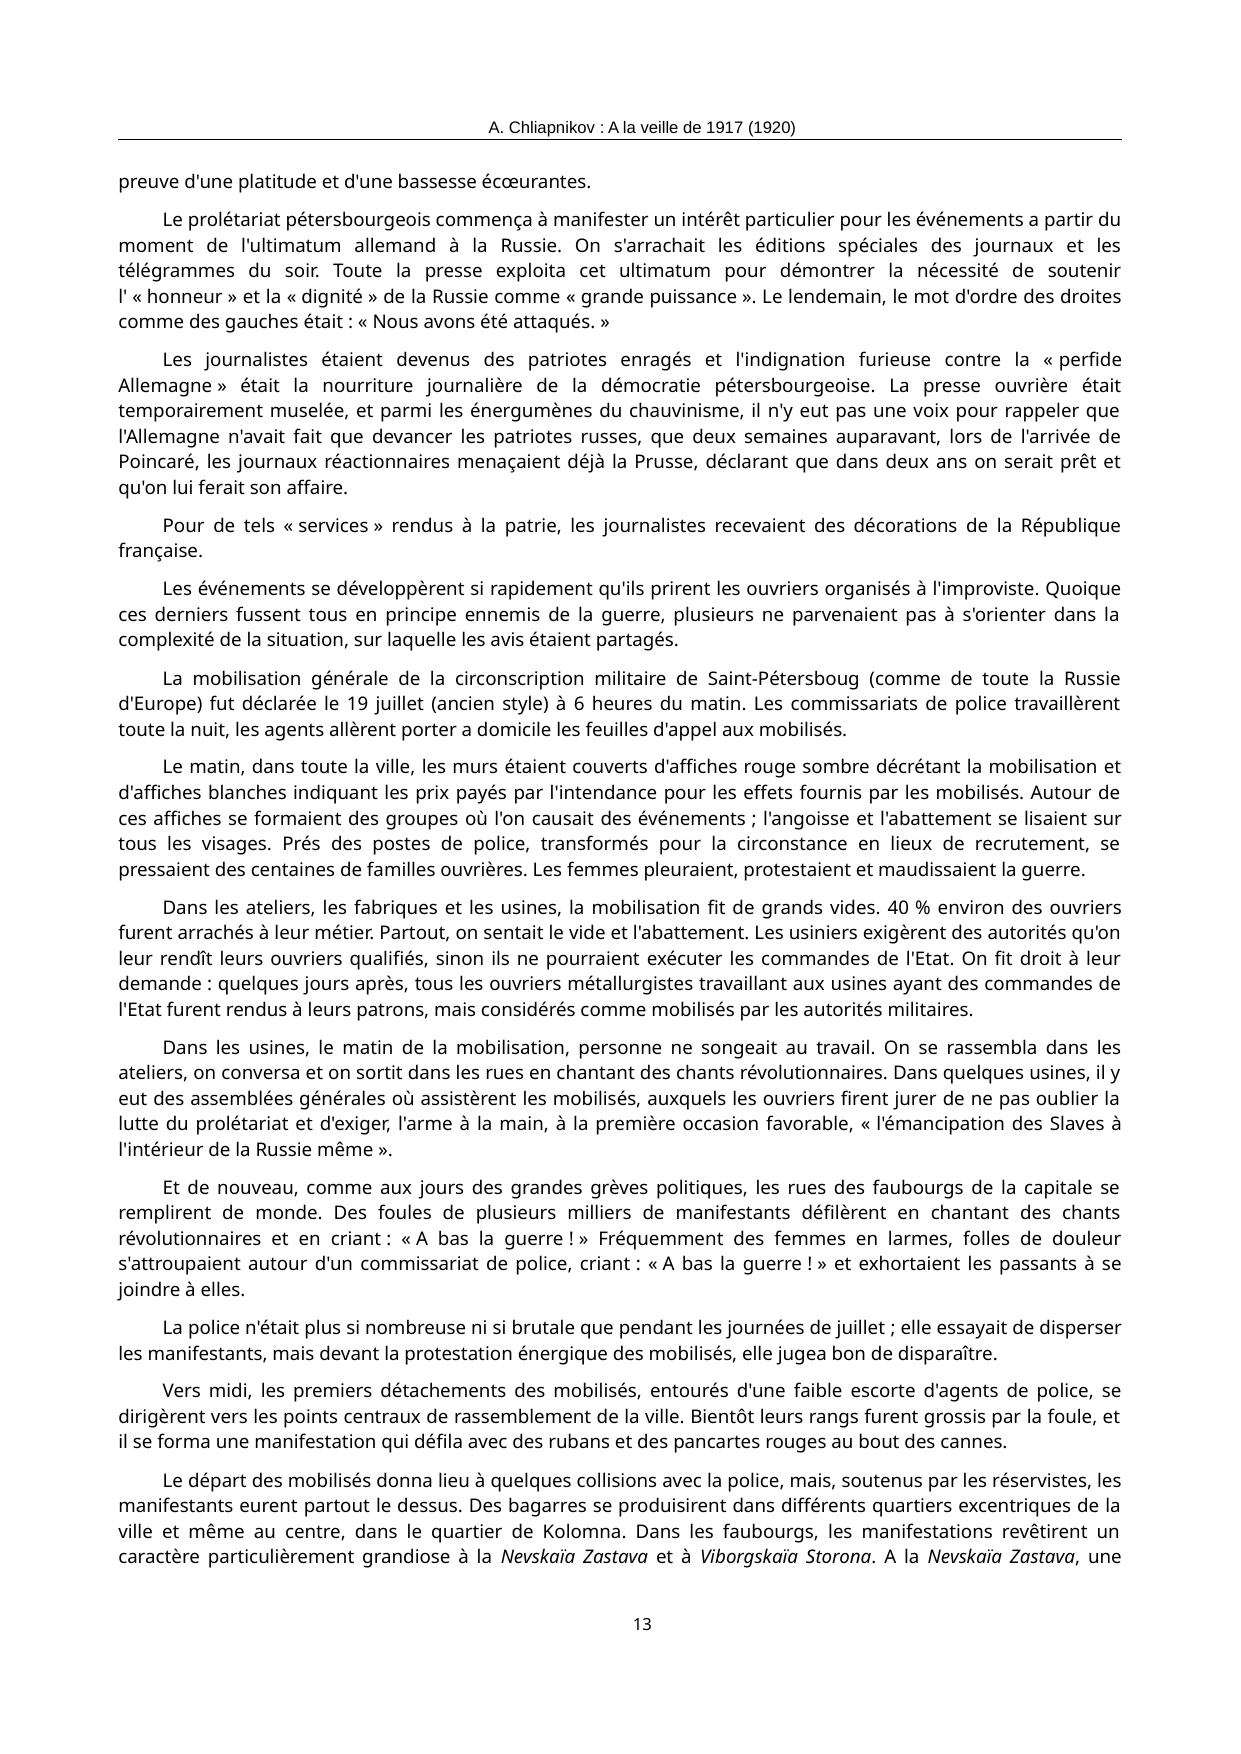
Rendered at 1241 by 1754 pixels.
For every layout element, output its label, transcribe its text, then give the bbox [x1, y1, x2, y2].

text preuve d'une platitude et d'une bassesse écœurantes. [118, 168, 1122, 194]
text La mobilisation générale de la circonscription militaire de Saint-Pétersboug (comme de toute la Russie d'Europe) fut déclarée le 19 juillet (ancien style) à 6 heures du matin. Les commissariats de police travaillèrent toute la nuit, les agents allèrent porter a domicile les feuilles d'appel aux mobilisés. [118, 665, 1122, 741]
text Les événements se développèrent si rapidement qu'ils prirent les ouvriers organisés à l'improviste. Quoique ces derniers fussent tous en principe ennemis de la guerre, plusieurs ne parvenaient pas à s'orienter dans la complexité de la situation, sur laquelle les avis étaient partagés. [118, 576, 1122, 652]
text Et de nouveau, comme aux jours des grandes grèves politiques, les rues des faubourgs de la capitale se remplirent de monde. Des foules de plusieurs milliers de manifestants défilèrent en chantant des chants révolutionnaires et en criant : « A bas la guerre ! » Fréquemment des femmes en larmes, folles de douleur s'attroupaient autour d'un commissariat de police, criant : « A bas la guerre ! » et exhortaient les passants à se joindre à elles. [118, 1174, 1122, 1302]
text Le départ des mobilisés donna lieu à quelques collisions avec la police, mais, soutenus par les réservistes, les manifestants eurent partout le dessus. Des bagarres se produisirent dans différents quartiers excentriques de la ville et même au centre, dans le quartier de Kolomna. Dans les faubourgs, les manifestations revêtirent un caractère particulièrement grandiose à la Nevskaïa Zastava et à Viborgskaïa Storona. A la Nevskaïa Zastava, une [118, 1467, 1122, 1569]
text Les journalistes étaient devenus des patriotes enragés et l'indignation furieuse contre la « perfide Allemagne » était la nourriture journalière de la démocratie pétersbourgeoise. La presse ouvrière était temporairement muselée, et parmi les énergumènes du chauvinisme, il n'y eut pas une voix pour rappeler que l'Allemagne n'avait fait que devancer les patriotes russes, que deux semaines auparavant, lors de l'arrivée de Poincaré, les journaux réactionnaires menaçaient déjà la Prusse, déclarant que dans deux ans on serait prêt et qu'on lui ferait son affaire. [118, 347, 1122, 500]
text Vers midi, les premiers détachements des mobilisés, entourés d'une faible escorte d'agents de police, se dirigèrent vers les points centraux de rassemblement de la ville. Bientôt leurs rangs furent grossis par la foule, et il se forma une manifestation qui défila avec des rubans et des pancartes rouges au bout des cannes. [118, 1378, 1122, 1454]
text Le prolétariat pétersbourgeois commença à manifester un intérêt particulier pour les événements a partir du moment de l'ultimatum allemand à la Russie. On s'arrachait les éditions spéciales des journaux et les télégrammes du soir. Toute la presse exploita cet ultimatum pour démontrer la nécessité de soutenir l' « honneur » et la « dignité » de la Russie comme « grande puissance ». Le lendemain, le mot d'ordre des droites comme des gauches était : « Nous avons été attaqués. » [118, 206, 1122, 334]
text Le matin, dans toute la ville, les murs étaient couverts d'affiches rouge sombre décrétant la mobilisation et d'affiches blanches indiquant les prix payés par l'intendance pour les effets fournis par les mobilisés. Autour de ces affiches se formaient des groupes où l'on causait des événements ; l'angoisse et l'abattement se lisaient sur tous les visages. Prés des postes de police, transformés pour la circonstance en lieux de recrutement, se pressaient des centaines de familles ouvrières. Les femmes pleuraient, protestaient et maudissaient la guerre. [118, 754, 1122, 881]
text Dans les ateliers, les fabriques et les usines, la mobilisation fit de grands vides. 40 % environ des ouvriers furent arrachés à leur métier. Partout, on sentait le vide et l'abattement. Les usiniers exigèrent des autorités qu'on leur rendît leurs ouvriers qualifiés, sinon ils ne pourraient exécuter les commandes de l'Etat. On fit droit à leur demande : quelques jours après, tous les ouvriers métallurgistes travaillant aux usines ayant des commandes de l'Etat furent rendus à leurs patrons, mais considérés comme mobilisés par les autorités militaires. [118, 894, 1122, 1022]
text La police n'était plus si nombreuse ni si brutale que pendant les journées de juillet ; elle essayait de disperser les manifestants, mais devant la protestation énergique des mobilisés, elle jugea bon de disparaître. [118, 1314, 1122, 1365]
text Dans les usines, le matin de la mobilisation, personne ne songeait au travail. On se rassembla dans les ateliers, on conversa et on sortit dans les rues en chantant des chants révolutionnaires. Dans quelques usines, il y eut des assemblées générales où assistèrent les mobilisés, auxquels les ouvriers firent jurer de ne pas oublier la lutte du prolétariat et d'exiger, l'arme à la main, à la première occasion favorable, « l'émancipation des Slaves à l'intérieur de la Russie même ». [118, 1034, 1122, 1162]
text Pour de tels « services » rendus à la patrie, les journalistes recevaient des décorations de la République française. [118, 512, 1122, 563]
